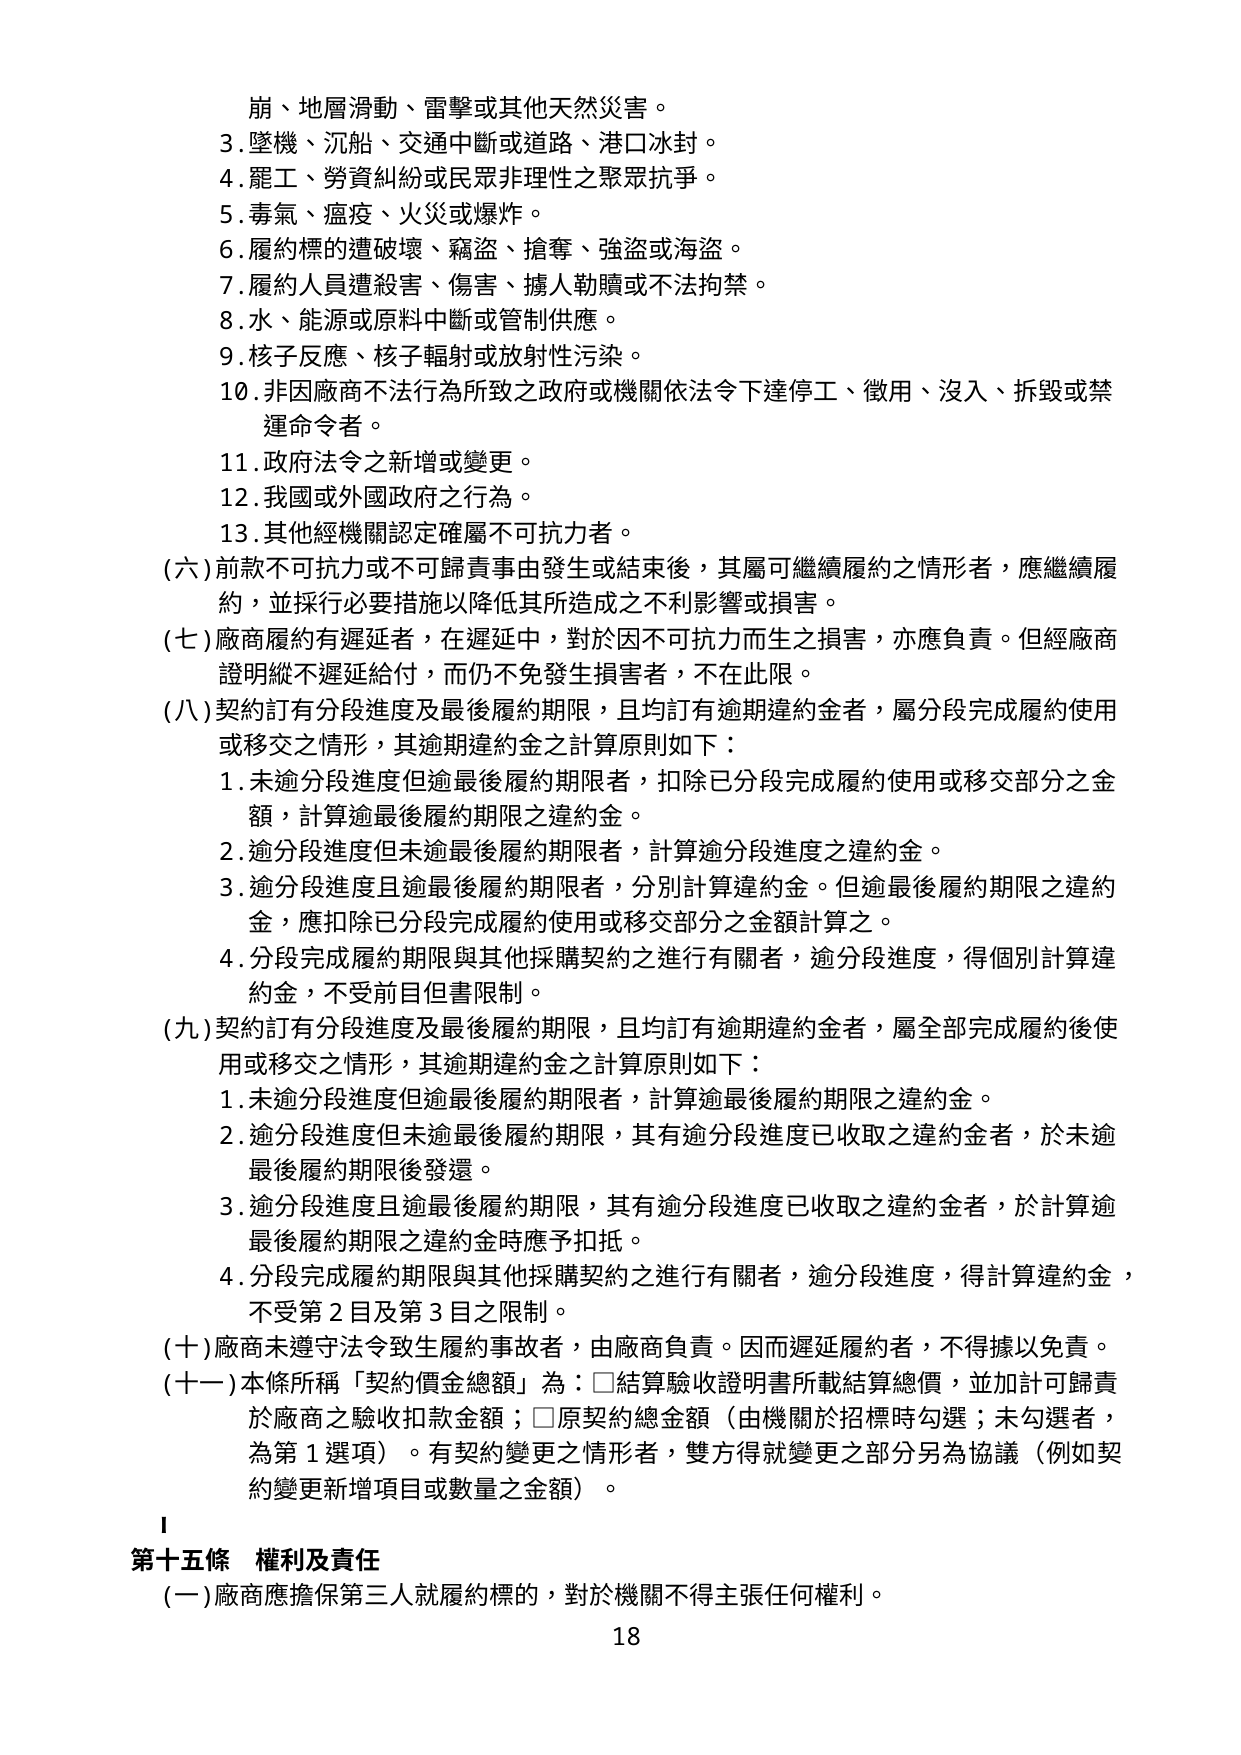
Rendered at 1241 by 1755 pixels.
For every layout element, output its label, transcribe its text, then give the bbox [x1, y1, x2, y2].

text 13.其他經機關認定確屬不可抗力者。 [218, 514, 1116, 549]
text 9.核子反應、核子輻射或放射性污染。 [218, 337, 1116, 372]
text (十)廠商未遵守法令致生履約事故者，由廠商負責。因而遲延履約者，不得據以免責。 [159, 1328, 1122, 1364]
text 11.政府法令之新增或變更。 [218, 443, 1116, 478]
text 4.罷工、勞資糾紛或民眾非理性之聚眾抗爭。 [218, 159, 1116, 195]
text 10.非因廠商不法行為所致之政府或機關依法令下達停工、徵用、沒入、拆毀或禁運命令者。 [218, 372, 1116, 443]
text 1.未逾分段進度但逾最後履約期限者，計算逾最後履約期限之違約金。 [218, 1080, 1116, 1116]
text (六)前款不可抗力或不可歸責事由發生或結束後，其屬可繼續履約之情形者，應繼續履約，並採行必要措施以降低其所造成之不利影響或損害。 [159, 549, 1122, 620]
text (八)契約訂有分段進度及最後履約期限，且均訂有逾期違約金者，屬分段完成履約使用或移交之情形，其逾期違約金之計算原則如下： [159, 691, 1122, 762]
text (十一)本條所稱「契約價金總額」為：□結算驗收證明書所載結算總價，並加計可歸責於廠商之驗收扣款金額；□原契約總金額（由機關於招標時勾選；未勾選者，為第1選項）。有契約變更之情形者，雙方得就變更之部分另為協議（例如契約變更新增項目或數量之金額）。 [159, 1364, 1122, 1505]
text (七)廠商履約有遲延者，在遲延中，對於因不可抗力而生之損害，亦應負責。但經廠商證明縱不遲延給付，而仍不免發生損害者，不在此限。 [159, 620, 1122, 691]
text 12.我國或外國政府之行為。 [218, 478, 1116, 514]
text 1.未逾分段進度但逾最後履約期限者，扣除已分段完成履約使用或移交部分之金額，計算逾最後履約期限之違約金。 [218, 762, 1116, 832]
text (一)廠商應擔保第三人就履約標的，對於機關不得主張任何權利。 [159, 1576, 1122, 1612]
text 第十五條 權利及責任 [130, 1541, 1122, 1576]
text 崩、地層滑動、雷擊或其他天然災害。 [218, 89, 1116, 124]
text 2.逾分段進度但未逾最後履約期限，其有逾分段進度已收取之違約金者，於未逾最後履約期限後發還。 [218, 1116, 1116, 1187]
text 4.分段完成履約期限與其他採購契約之進行有關者，逾分段進度，得計算違約金，不受第2目及第3目之限制。 [218, 1257, 1116, 1328]
text 8.水、能源或原料中斷或管制供應。 [218, 301, 1116, 337]
text 4.分段完成履約期限與其他採購契約之進行有關者，逾分段進度，得個別計算違約金，不受前目但書限制。 [218, 939, 1116, 1009]
text 2.逾分段進度但未逾最後履約期限者，計算逾分段進度之違約金。 [218, 832, 1116, 868]
text 3.逾分段進度且逾最後履約期限者，分別計算違約金。但逾最後履約期限之違約金，應扣除已分段完成履約使用或移交部分之金額計算之。 [218, 868, 1116, 939]
text  [159, 1505, 1122, 1541]
text 6.履約標的遭破壞、竊盜、搶奪、強盜或海盜。 [218, 230, 1116, 266]
text 7.履約人員遭殺害、傷害、擄人勒贖或不法拘禁。 [218, 266, 1116, 301]
text 3.逾分段進度且逾最後履約期限，其有逾分段進度已收取之違約金者，於計算逾最後履約期限之違約金時應予扣抵。 [218, 1187, 1116, 1257]
text 5.毒氣、瘟疫、火災或爆炸。 [218, 195, 1116, 230]
text (九)契約訂有分段進度及最後履約期限，且均訂有逾期違約金者，屬全部完成履約後使用或移交之情形，其逾期違約金之計算原則如下： [159, 1009, 1122, 1080]
text 3.墜機、沉船、交通中斷或道路、港口冰封。 [218, 124, 1116, 159]
